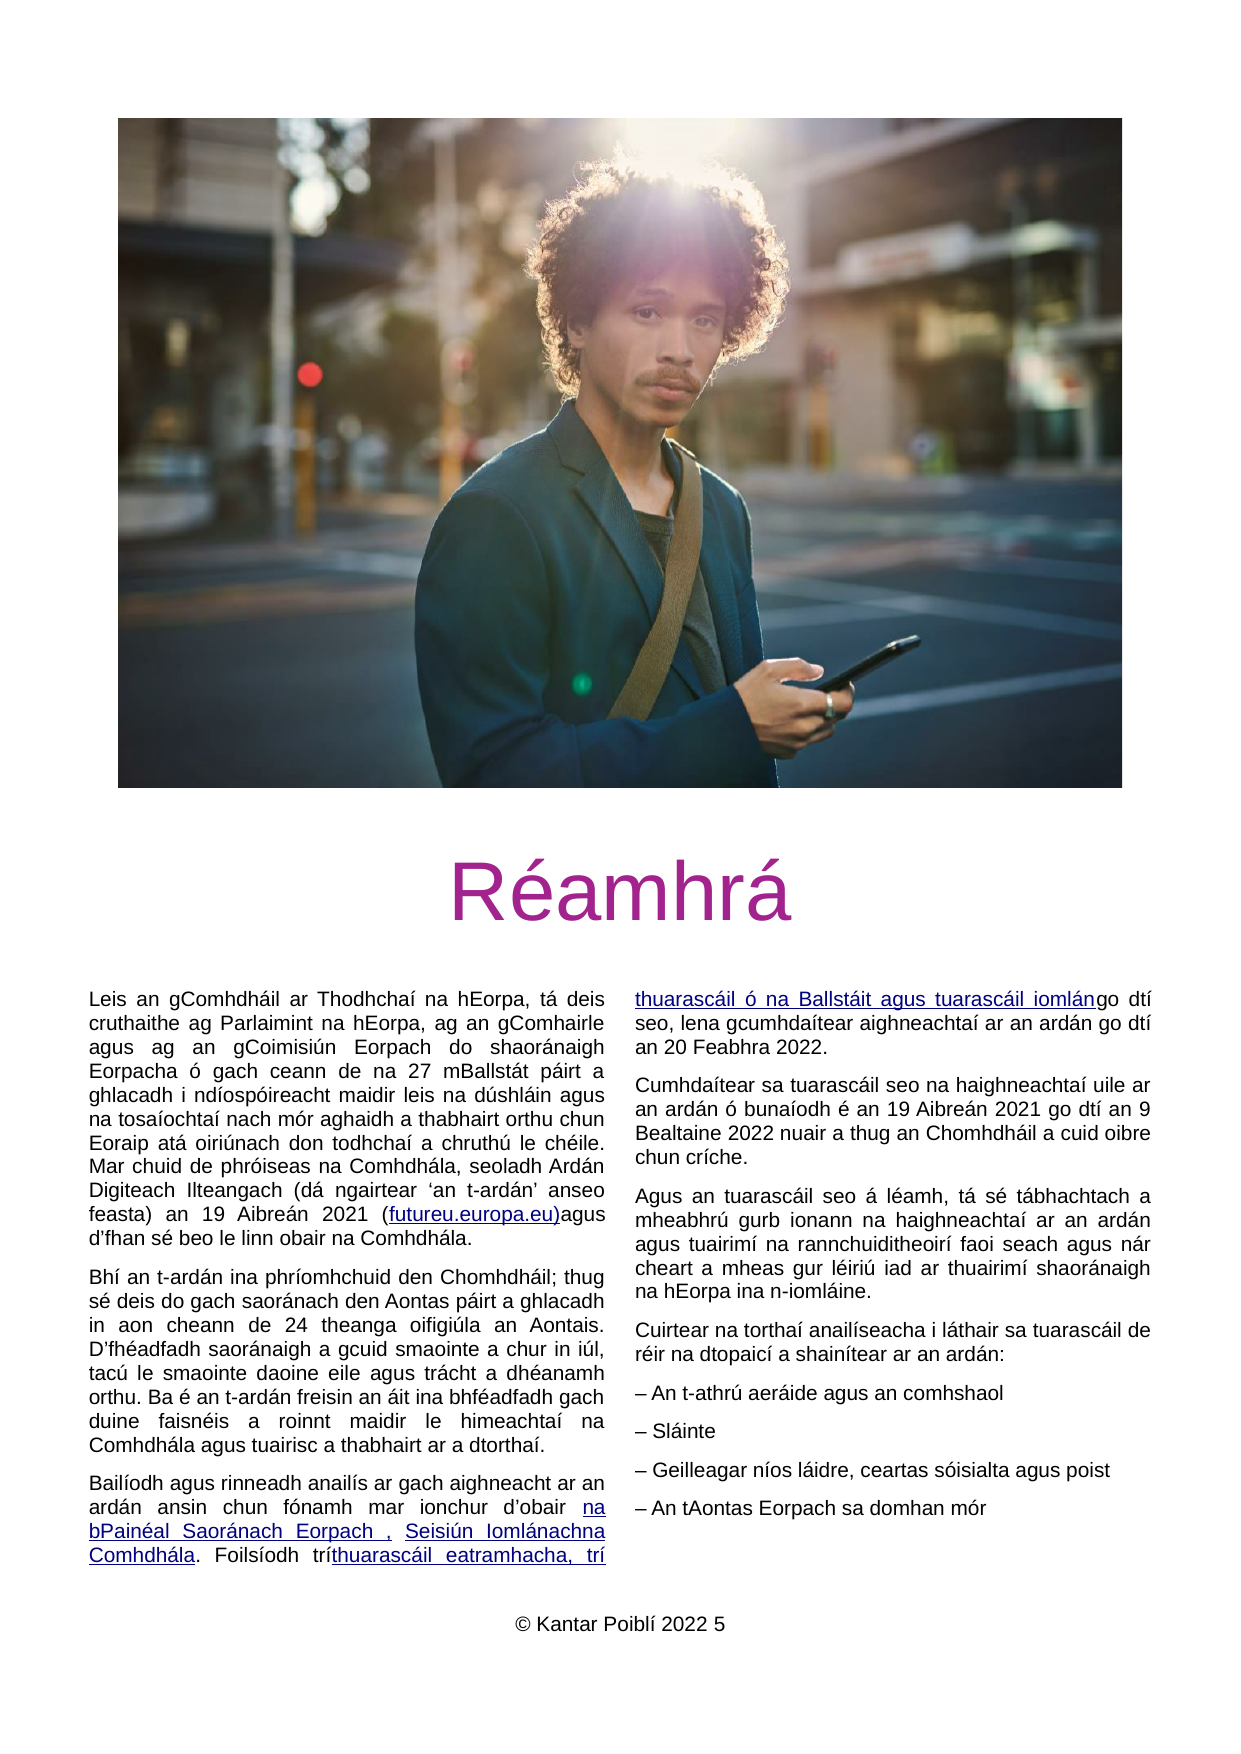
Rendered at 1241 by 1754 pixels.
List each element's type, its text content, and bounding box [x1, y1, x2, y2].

text thuarascáil ó na Ballstáit agus tuarascáil iomlángo dtí seo, lena gcumhdaítear aighneachtaí ar an ardán go dtí an 20 Feabhra 2022. [635, 987, 1152, 1058]
subtitle Réamhrá [88, 842, 1152, 938]
text Cuirtear na torthaí anailíseacha i láthair sa tuarascáil de réir na dtopaicí a shainítear ar an ardán: [635, 1318, 1152, 1366]
text Agus an tuarascáil seo á léamh, tá sé tábhachtach a mheabhrú gurb ionann na haighneachtaí ar an ardán agus tuairimí na rannchuiditheoirí faoi seach agus nár cheart a mheas gur léiriú iad ar thuairimí shaoránaigh na hEorpa ina n-iomláine. [635, 1183, 1152, 1303]
text Bhí an t-ardán ina phríomhchuid den Chomhdháil; thug sé deis do gach saoránach den Aontas páirt a ghlacadh in aon cheann de 24 theanga oifigiúla an Aontais. D’fhéadfadh saoránaigh a gcuid smaointe a chur in iúl, tacú le smaointe daoine eile agus trácht a dhéanamh orthu. Ba é an t-ardán freisin an áit ina bhféadfadh gach duine faisnéis a roinnt maidir le himeachtaí na Comhdhála agus tuairisc a thabhairt ar a dtorthaí. [88, 1265, 605, 1456]
text Leis an gComhdháil ar Thodhchaí na hEorpa, tá deis cruthaithe ag Parlaimint na hEorpa, ag an gComhairle agus ag an gCoimisiún Eorpach do shaoránaigh Eorpacha ó gach ceann de na 27 mBallstát páirt a ghlacadh i ndíospóireacht maidir leis na dúshláin agus na tosaíochtaí nach mór aghaidh a thabhairt orthu chun Eoraip atá oiriúnach don todhchaí a chruthú le chéile. Mar chuid de phróiseas na Comhdhála, seoladh Ardán Digiteach Ilteangach (dá ngairtear ‘an t-ardán’ anseo feasta) an 19 Aibreán 2021 (futureu.europa.eu)agus d’fhan sé beo le linn obair na Comhdhála. [88, 987, 605, 1250]
text Cumhdaítear sa tuarascáil seo na haighneachtaí uile ar an ardán ó bunaíodh é an 19 Aibreán 2021 go dtí an 9 Bealtaine 2022 nuair a thug an Chomhdháil a cuid oibre chun críche. [635, 1073, 1152, 1169]
text ‒ An t-athrú aeráide agus an comhshaol [635, 1380, 1152, 1404]
text ‒ Sláinte [635, 1419, 1152, 1443]
text Bailíodh agus rinneadh anailís ar gach aighneacht ar an ardán ansin chun fónamh mar ionchur d’obair na bPainéal Saoránach Eorpach , Seisiún Iomlánachna Comhdhála. Foilsíodh tríthuarascáil eatramhacha, trí [88, 1471, 605, 1567]
text ‒ Geilleagar níos láidre, ceartas sóisialta agus poist [635, 1457, 1152, 1481]
picture [118, 118, 1123, 788]
text ‒ An tAontas Eorpach sa domhan mór [635, 1496, 1152, 1520]
